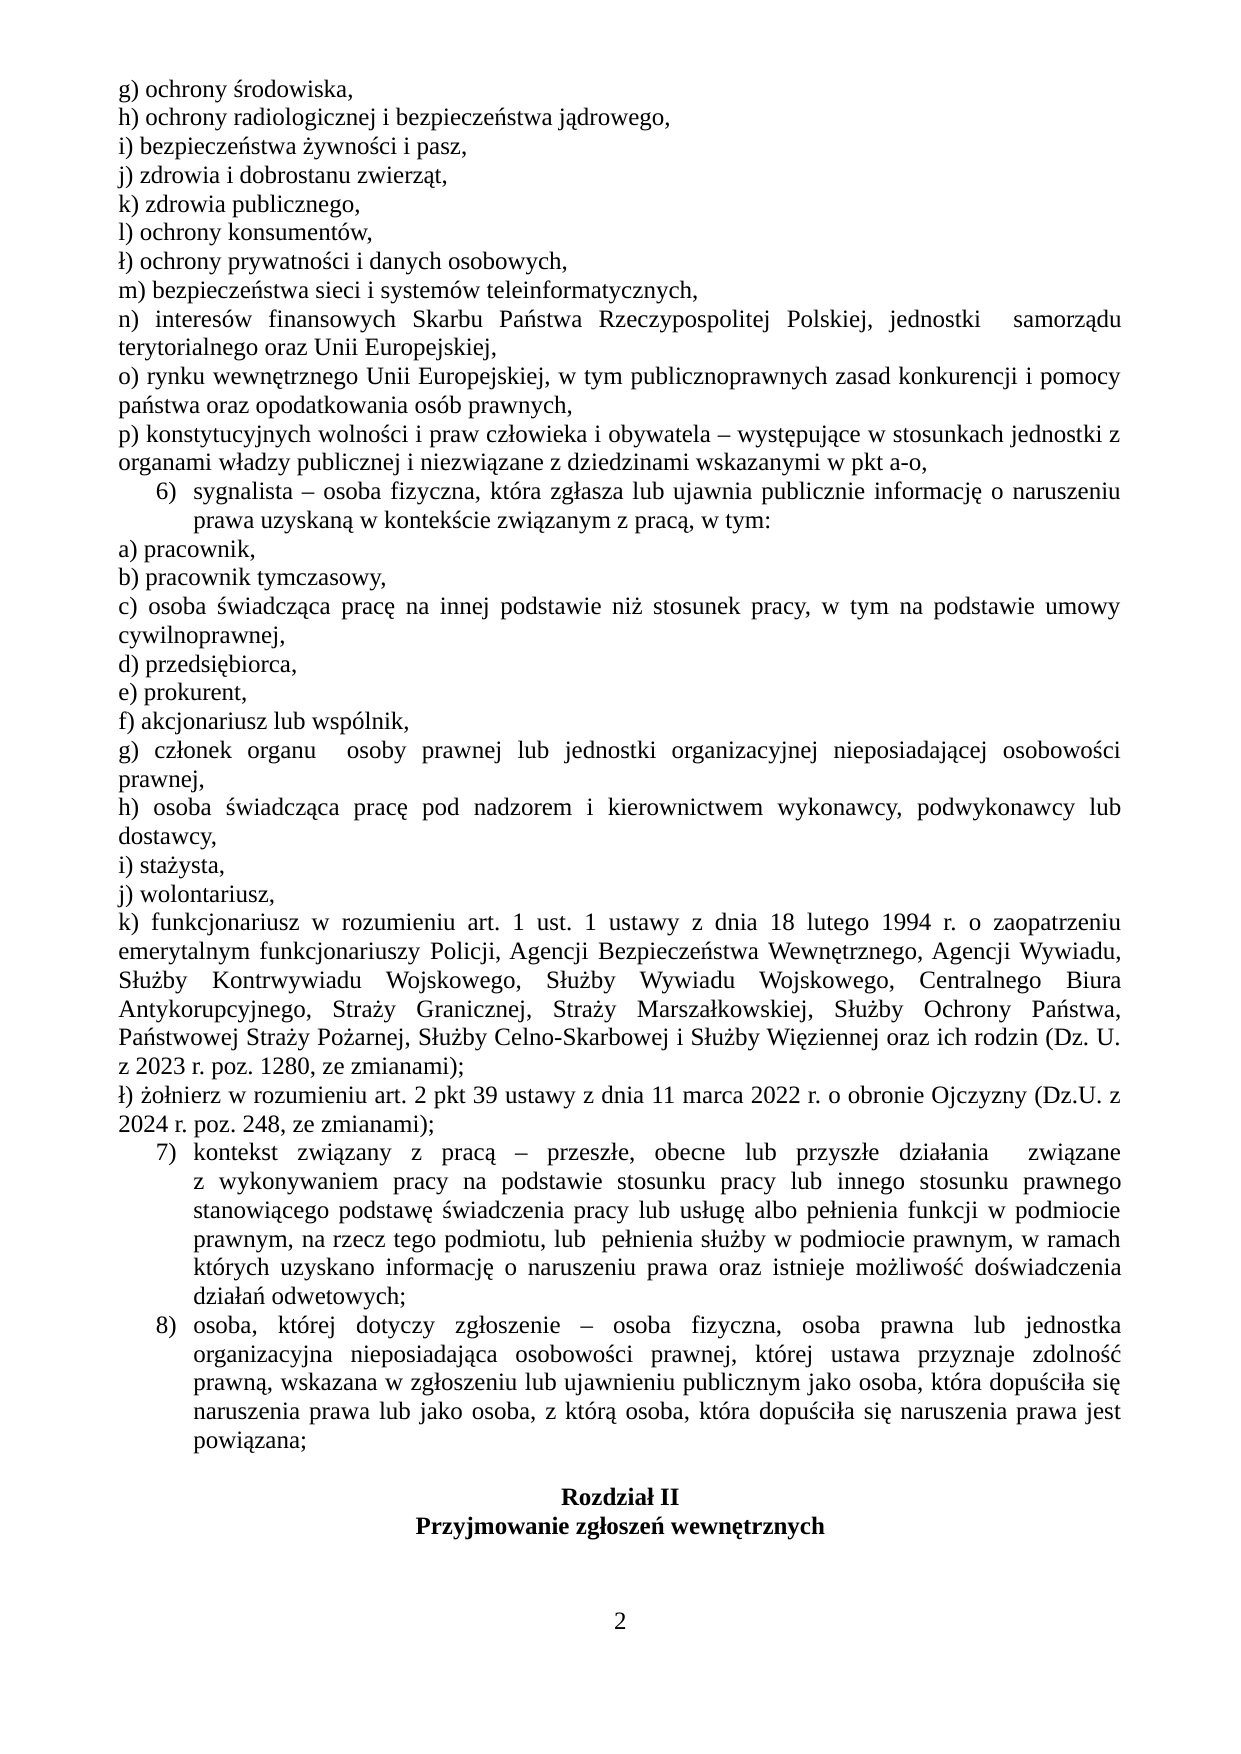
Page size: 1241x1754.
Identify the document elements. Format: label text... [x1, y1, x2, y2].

text f) akcjonariusz lub wspólnik, [118, 706, 1122, 735]
text i) stażysta, [118, 850, 1122, 879]
text a) pracownik, [118, 534, 1122, 562]
text ł) żołnierz w rozumieniu art. 2 pkt 39 ustawy z dnia 11 marca 2022 r. o obronie Ojczyzny (Dz.U. z 2024 r. poz. 248, ze zmianami); [118, 1080, 1122, 1137]
list sygnalista – osoba fizyczna, która zgłasza lub ujawnia publicznie informację o naruszeniu prawa uzyskaną w kontekście związanym z pracą, w tym: [156, 476, 1122, 534]
text j) zdrowia i dobrostanu zwierząt, [118, 160, 1122, 189]
text j) wolontariusz, [118, 879, 1122, 907]
text ł) ochrony prywatności i danych osobowych, [118, 246, 1122, 275]
text k) zdrowia publicznego, [118, 189, 1122, 217]
text m) bezpieczeństwa sieci i systemów teleinformatycznych, [118, 275, 1122, 304]
text b) pracownik tymczasowy, [118, 562, 1122, 591]
text c) osoba świadcząca pracę na innej podstawie niż stosunek pracy, w tym na podstawie umowy cywilnoprawnej, [118, 591, 1122, 649]
text k) funkcjonariusz w rozumieniu art. 1 ust. 1 ustawy z dnia 18 lutego 1994 r. o zaopatrzeniu emerytalnym funkcjonariuszy Policji, Agencji Bezpieczeństwa Wewnętrznego, Agencji Wywiadu, Służby Kontrwywiadu Wojskowego, Służby Wywiadu Wojskowego, Centralnego Biura Antykorupcyjnego, Straży Granicznej, Straży Marszałkowskiej, Służby Ochrony Państwa, Państwowej Straży Pożarnej, Służby Celno-Skarbowej i Służby Więziennej oraz ich rodzin (Dz. U. z 2023 r. poz. 1280, ze zmianami); [118, 907, 1122, 1080]
list osoba, której dotyczy zgłoszenie – osoba fizyczna, osoba prawna lub jednostka organizacyjna nieposiadająca osobowości prawnej, której ustawa przyznaje zdolność prawną, wskazana w zgłoszeniu lub ujawnieniu publicznym jako osoba, która dopuściła się naruszenia prawa lub jako osoba, z którą osoba, która dopuściła się naruszenia prawa jest powiązana; [156, 1310, 1122, 1454]
text g) członek organu osoby prawnej lub jednostki organizacyjnej nieposiadającej osobowości prawnej, [118, 735, 1122, 792]
text h) ochrony radiologicznej i bezpieczeństwa jądrowego, [118, 102, 1122, 131]
text n) interesów finansowych Skarbu Państwa Rzeczypospolitej Polskiej, jednostki samorządu terytorialnego oraz Unii Europejskiej, [118, 304, 1122, 361]
text Przyjmowanie zgłoszeń wewnętrznych [118, 1511, 1122, 1540]
text i) bezpieczeństwa żywności i pasz, [118, 131, 1122, 160]
list kontekst związany z pracą – przeszłe, obecne lub przyszłe działania związane z wykonywaniem pracy na podstawie stosunku pracy lub innego stosunku prawnego stanowiącego podstawę świadczenia pracy lub usługę albo pełnienia funkcji w podmiocie prawnym, na rzecz tego podmiotu, lub pełnienia służby w podmiocie prawnym, w ramach których uzyskano informację o naruszeniu prawa oraz istnieje możliwość doświadczenia działań odwetowych; [156, 1137, 1122, 1310]
text p) konstytucyjnych wolności i praw człowieka i obywatela – występujące w stosunkach jednostki z organami władzy publicznej i niezwiązane z dziedzinami wskazanymi w pkt a-o, [118, 419, 1122, 476]
text e) prokurent, [118, 677, 1122, 706]
text g) ochrony środowiska, [118, 74, 1122, 102]
text o) rynku wewnętrznego Unii Europejskiej, w tym publicznoprawnych zasad konkurencji i pomocy państwa oraz opodatkowania osób prawnych, [118, 361, 1122, 419]
text h) osoba świadcząca pracę pod nadzorem i kierownictwem wykonawcy, podwykonawcy lub dostawcy, [118, 792, 1122, 850]
text d) przedsiębiorca, [118, 649, 1122, 677]
text l) ochrony konsumentów, [118, 217, 1122, 246]
text Rozdział II [118, 1482, 1122, 1511]
